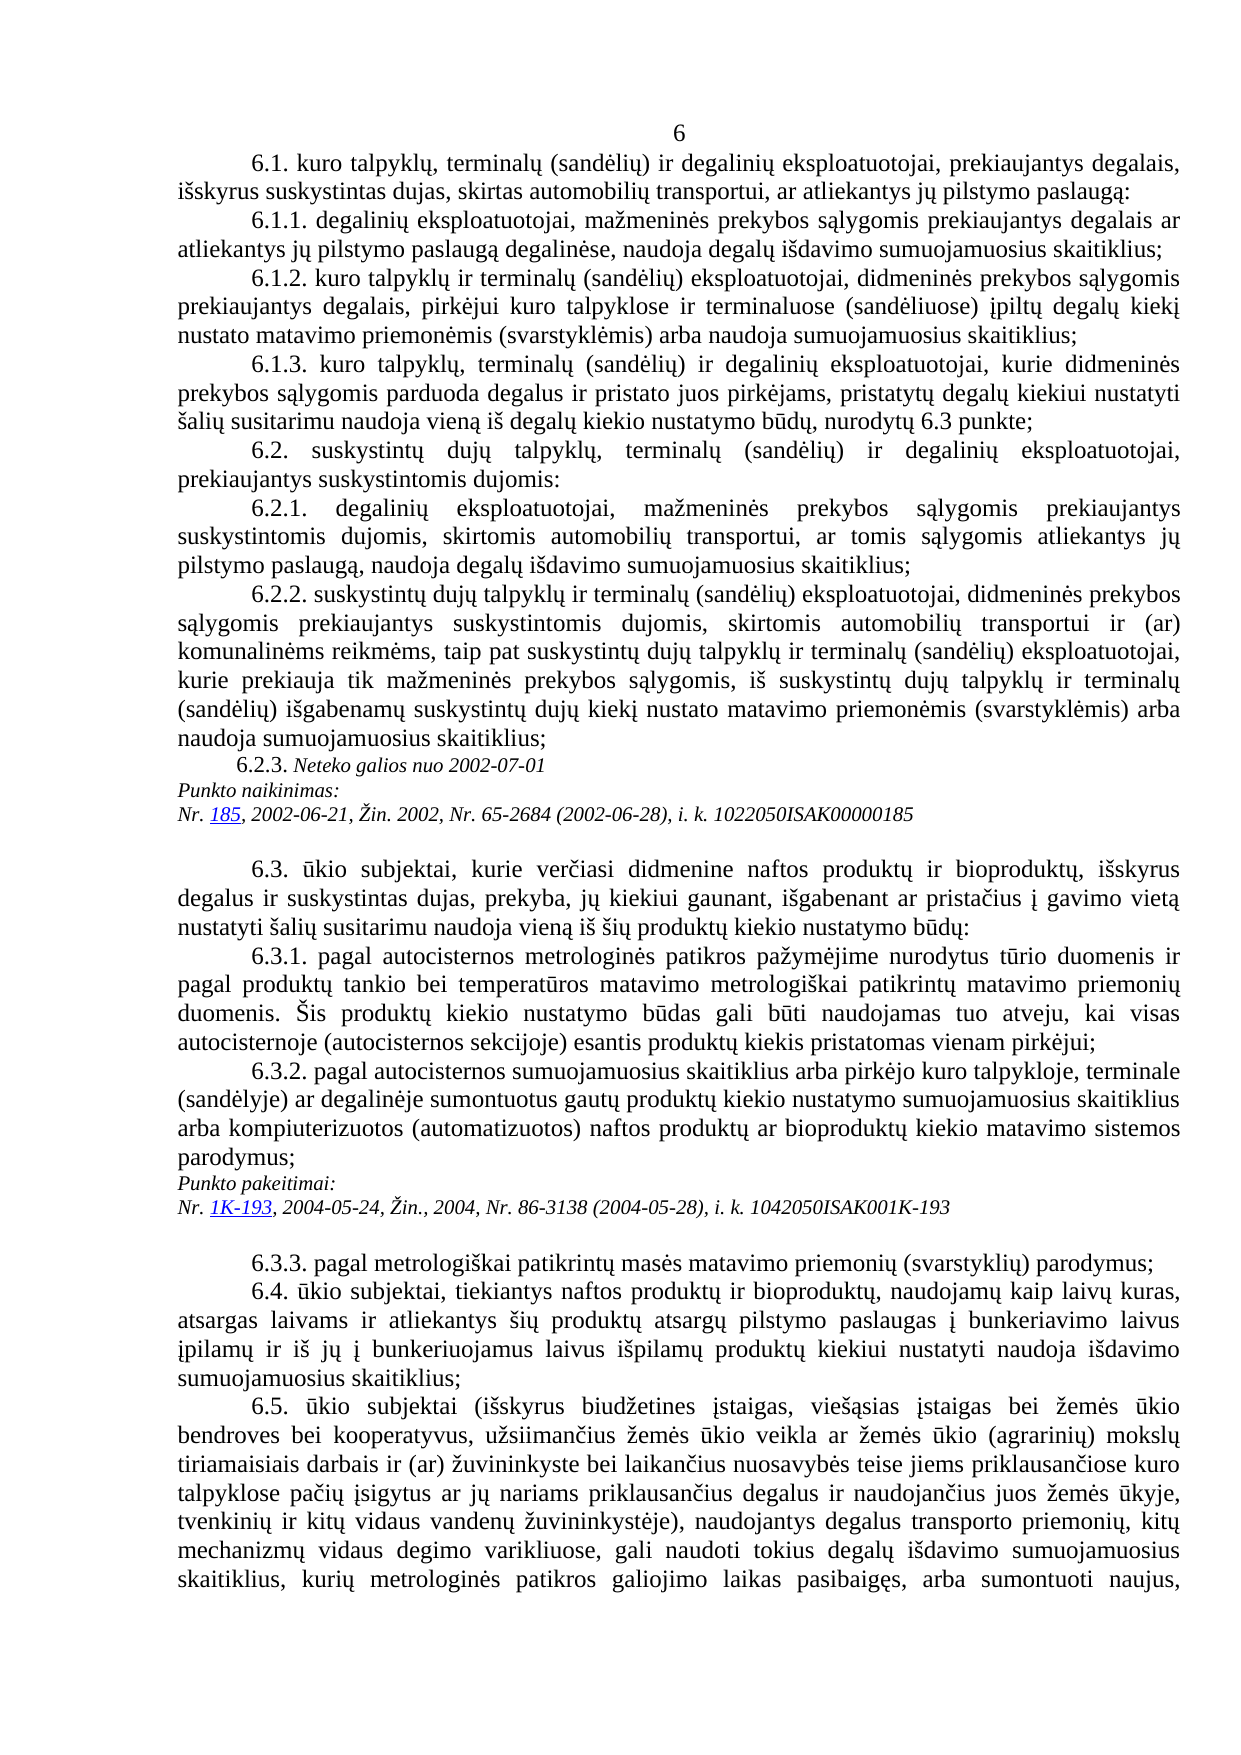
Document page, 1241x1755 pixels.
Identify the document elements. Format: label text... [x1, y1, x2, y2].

text 6.1.1. degalinių eksploatuotojai, mažmeninės prekybos sąlygomis prekiaujantys degalais ar atliekantys jų pilstymo paslaugą degalinėse, naudoja degalų išdavimo sumuojamuosius skaitiklius; [177, 205, 1181, 263]
text 6.3.1. pagal autocisternos metrologinės patikros pažymėjime nurodytus tūrio duomenis ir pagal produktų tankio bei temperatūros matavimo metrologiškai patikrintų matavimo priemonių duomenis. Šis produktų kiekio nustatymo būdas gali būti naudojamas tuo atveju, kai visas autocisternoje (autocisternos sekcijoje) esantis produktų kiekis pristatomas vienam pirkėjui; [177, 941, 1181, 1056]
text 6.1.3. kuro talpyklų, terminalų (sandėlių) ir degalinių eksploatuotojai, kurie didmeninės prekybos sąlygomis parduoda degalus ir pristato juos pirkėjams, pristatytų degalų kiekiui nustatyti šalių susitarimu naudoja vieną iš degalų kiekio nustatymo būdų, nurodytų 6.3 punkte; [177, 349, 1181, 435]
text 6.2. suskystintų dujų talpyklų, terminalų (sandėlių) ir degalinių eksploatuotojai, prekiaujantys suskystintomis dujomis: [177, 435, 1181, 493]
text Punkto pakeitimai: [177, 1171, 1181, 1195]
text 6.5. ūkio subjektai (išskyrus biudžetines įstaigas, viešąsias įstaigas bei žemės ūkio bendroves bei kooperatyvus, užsiimančius žemės ūkio veikla ar žemės ūkio (agrarinių) mokslų tiriamaisiais darbais ir (ar) žuvininkyste bei laikančius nuosavybės teise jiems priklausančiose kuro talpyklose pačių įsigytus ar jų nariams priklausančius degalus ir naudojančius juos žemės ūkyje, tvenkinių ir kitų vidaus vandenų žuvininkystėje), naudojantys degalus transporto priemonių, kitų mechanizmų vidaus degimo varikliuose, gali naudoti tokius degalų išdavimo sumuojamuosius skaitiklius, kurių metrologinės patikros galiojimo laikas pasibaigęs, arba sumontuoti naujus, [177, 1391, 1181, 1593]
text 6.4. ūkio subjektai, tiekiantys naftos produktų ir bioproduktų, naudojamų kaip laivų kuras, atsargas laivams ir atliekantys šių produktų atsargų pilstymo paslaugas į bunkeriavimo laivus įpilamų ir iš jų į bunkeriuojamus laivus išpilamų produktų kiekiui nustatyti naudoja išdavimo sumuojamuosius skaitiklius; [177, 1276, 1181, 1391]
text 6.3.2. pagal autocisternos sumuojamuosius skaitiklius arba pirkėjo kuro talpykloje, terminale (sandėlyje) ar degalinėje sumontuotus gautų produktų kiekio nustatymo sumuojamuosius skaitiklius arba kompiuterizuotos (automatizuotos) naftos produktų ar bioproduktų kiekio matavimo sistemos parodymus; [177, 1056, 1181, 1171]
text 6.2.2. suskystintų dujų talpyklų ir terminalų (sandėlių) eksploatuotojai, didmeninės prekybos sąlygomis prekiaujantys suskystintomis dujomis, skirtomis automobilių transportui ir (ar) komunalinėms reikmėms, taip pat suskystintų dujų talpyklų ir terminalų (sandėlių) eksploatuotojai, kurie prekiauja tik mažmeninės prekybos sąlygomis, iš suskystintų dujų talpyklų ir terminalų (sandėlių) išgabenamų suskystintų dujų kiekį nustato matavimo priemonėmis (svarstyklėmis) arba naudoja sumuojamuosius skaitiklius; [177, 579, 1181, 751]
text 6.2.3. Neteko galios nuo 2002-07-01 [177, 751, 1181, 778]
text 6.1.2. kuro talpyklų ir terminalų (sandėlių) eksploatuotojai, didmeninės prekybos sąlygomis prekiaujantys degalais, pirkėjui kuro talpyklose ir terminaluose (sandėliuose) įpiltų degalų kiekį nustato matavimo priemonėmis (svarstyklėmis) arba naudoja sumuojamuosius skaitiklius; [177, 263, 1181, 349]
text 6.1. kuro talpyklų, terminalų (sandėlių) ir degalinių eksploatuotojai, prekiaujantys degalais, išskyrus suskystintas dujas, skirtas automobilių transportui, ar atliekantys jų pilstymo paslaugą: [177, 148, 1181, 205]
text Nr. 1K-193, 2004-05-24, Žin., 2004, Nr. 86-3138 (2004-05-28), i. k. 1042050ISAK001K-193 [177, 1195, 1181, 1219]
text 6.2.1. degalinių eksploatuotojai, mažmeninės prekybos sąlygomis prekiaujantys suskystintomis dujomis, skirtomis automobilių transportui, ar tomis sąlygomis atliekantys jų pilstymo paslaugą, naudoja degalų išdavimo sumuojamuosius skaitiklius; [177, 493, 1181, 579]
text 6.3. ūkio subjektai, kurie verčiasi didmenine naftos produktų ir bioproduktų, išskyrus degalus ir suskystintas dujas, prekyba, jų kiekiui gaunant, išgabenant ar pristačius į gavimo vietą nustatyti šalių susitarimu naudoja vieną iš šių produktų kiekio nustatymo būdų: [177, 854, 1181, 941]
text Punkto naikinimas: [177, 778, 1181, 802]
text 6.3.3. pagal metrologiškai patikrintų masės matavimo priemonių (svarstyklių) parodymus; [177, 1248, 1181, 1276]
text Nr. 185, 2002-06-21, Žin. 2002, Nr. 65-2684 (2002-06-28), i. k. 1022050ISAK00000185 [177, 802, 1181, 826]
